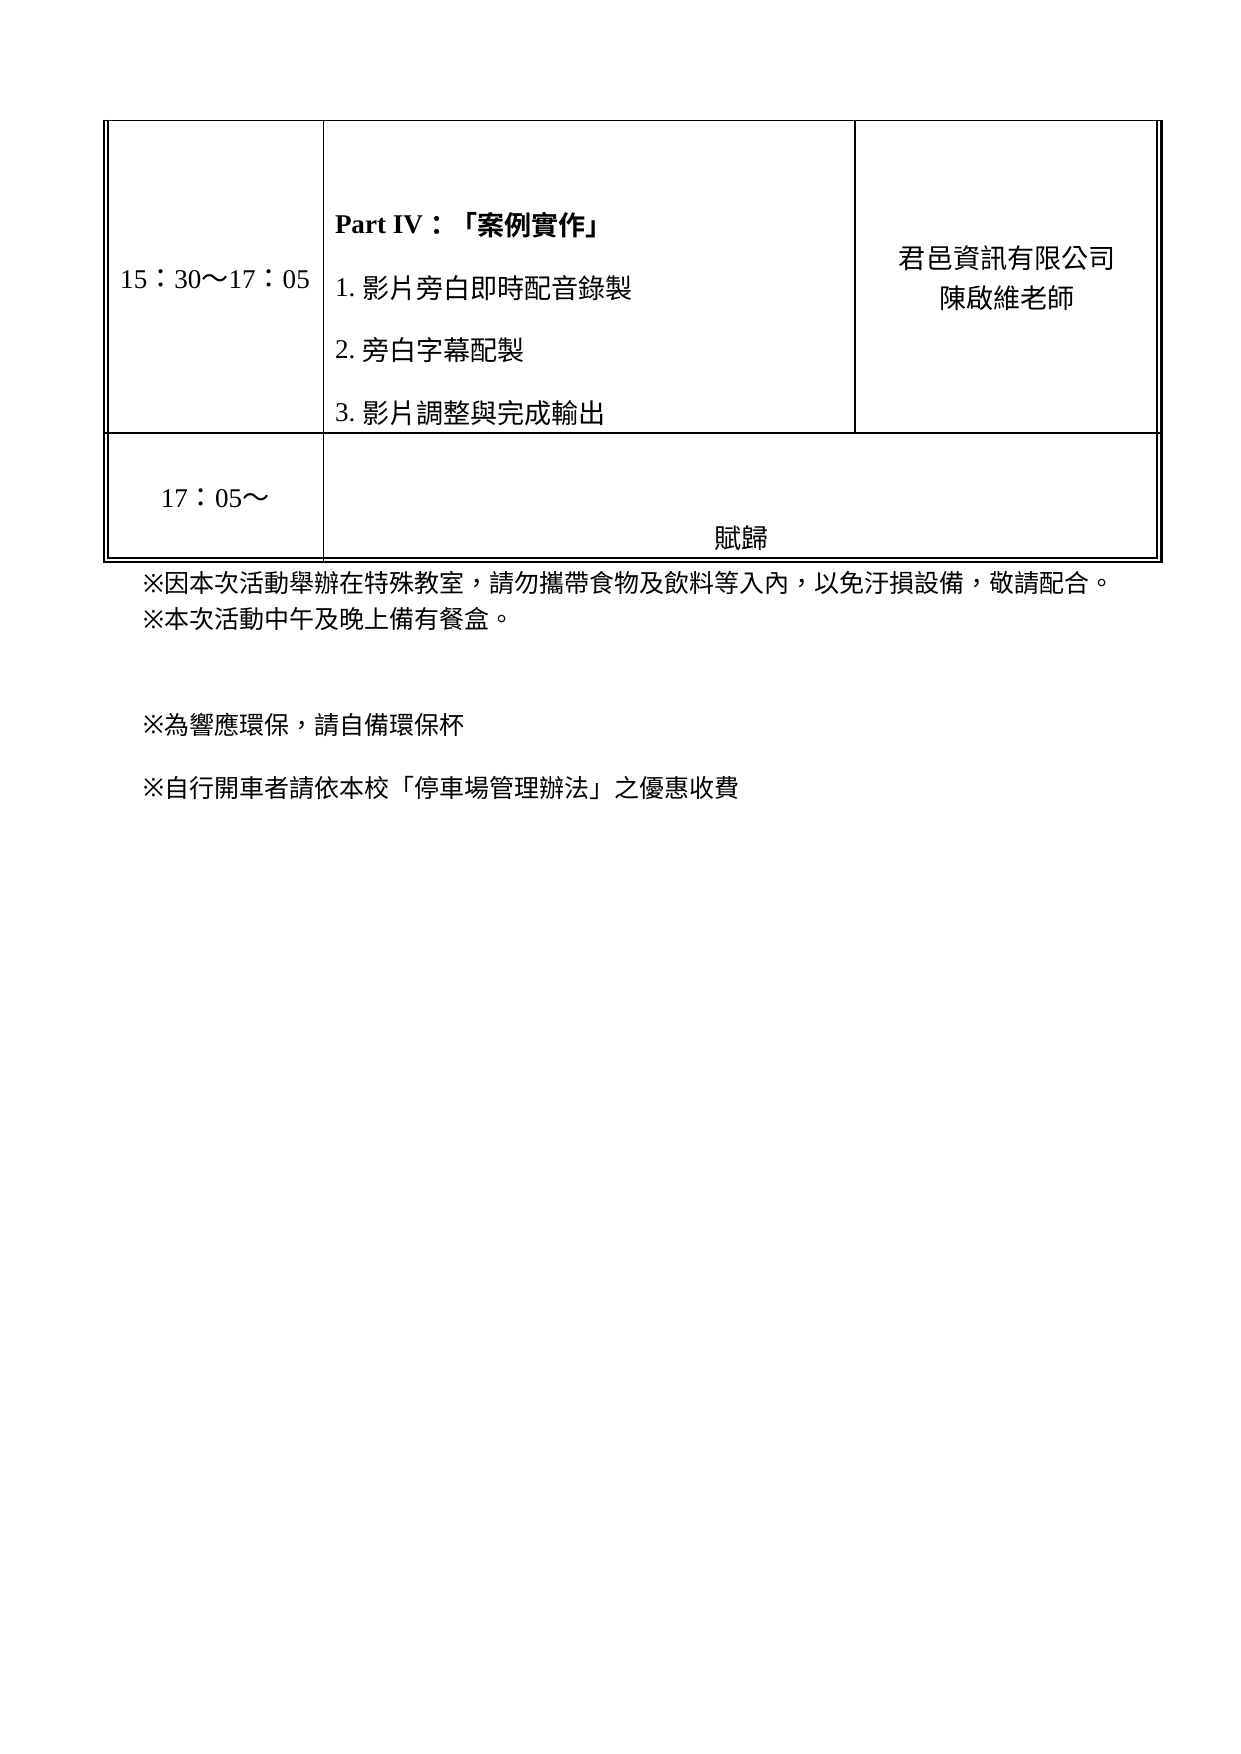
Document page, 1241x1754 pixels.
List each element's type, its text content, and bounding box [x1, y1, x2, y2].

text ※為響應環保，請自備環保杯 [143, 682, 1103, 744]
table_cell 17：05～ [109, 434, 323, 557]
text ※自行開車者請依本校「停車場管理辦法」之優惠收費 [143, 744, 1103, 807]
text ※因本次活動舉辦在特殊教室，請勿攜帶食物及飲料等入內，以免汙損設備，敬請配合。 [143, 563, 1103, 599]
text ※本次活動中午及晚上備有餐盒。 [143, 599, 1103, 636]
table_cell 賦歸 [324, 434, 1156, 557]
table_cell Part IV：「案例實作」 1. 影片旁白即時配音錄製 2. 旁白字幕配製 3. 影片調整與完成輸出 [324, 121, 854, 432]
table_cell 15：30～17：05 [109, 121, 323, 432]
table_cell 君邑資訊有限公司 陳啟維老師 [856, 121, 1156, 432]
